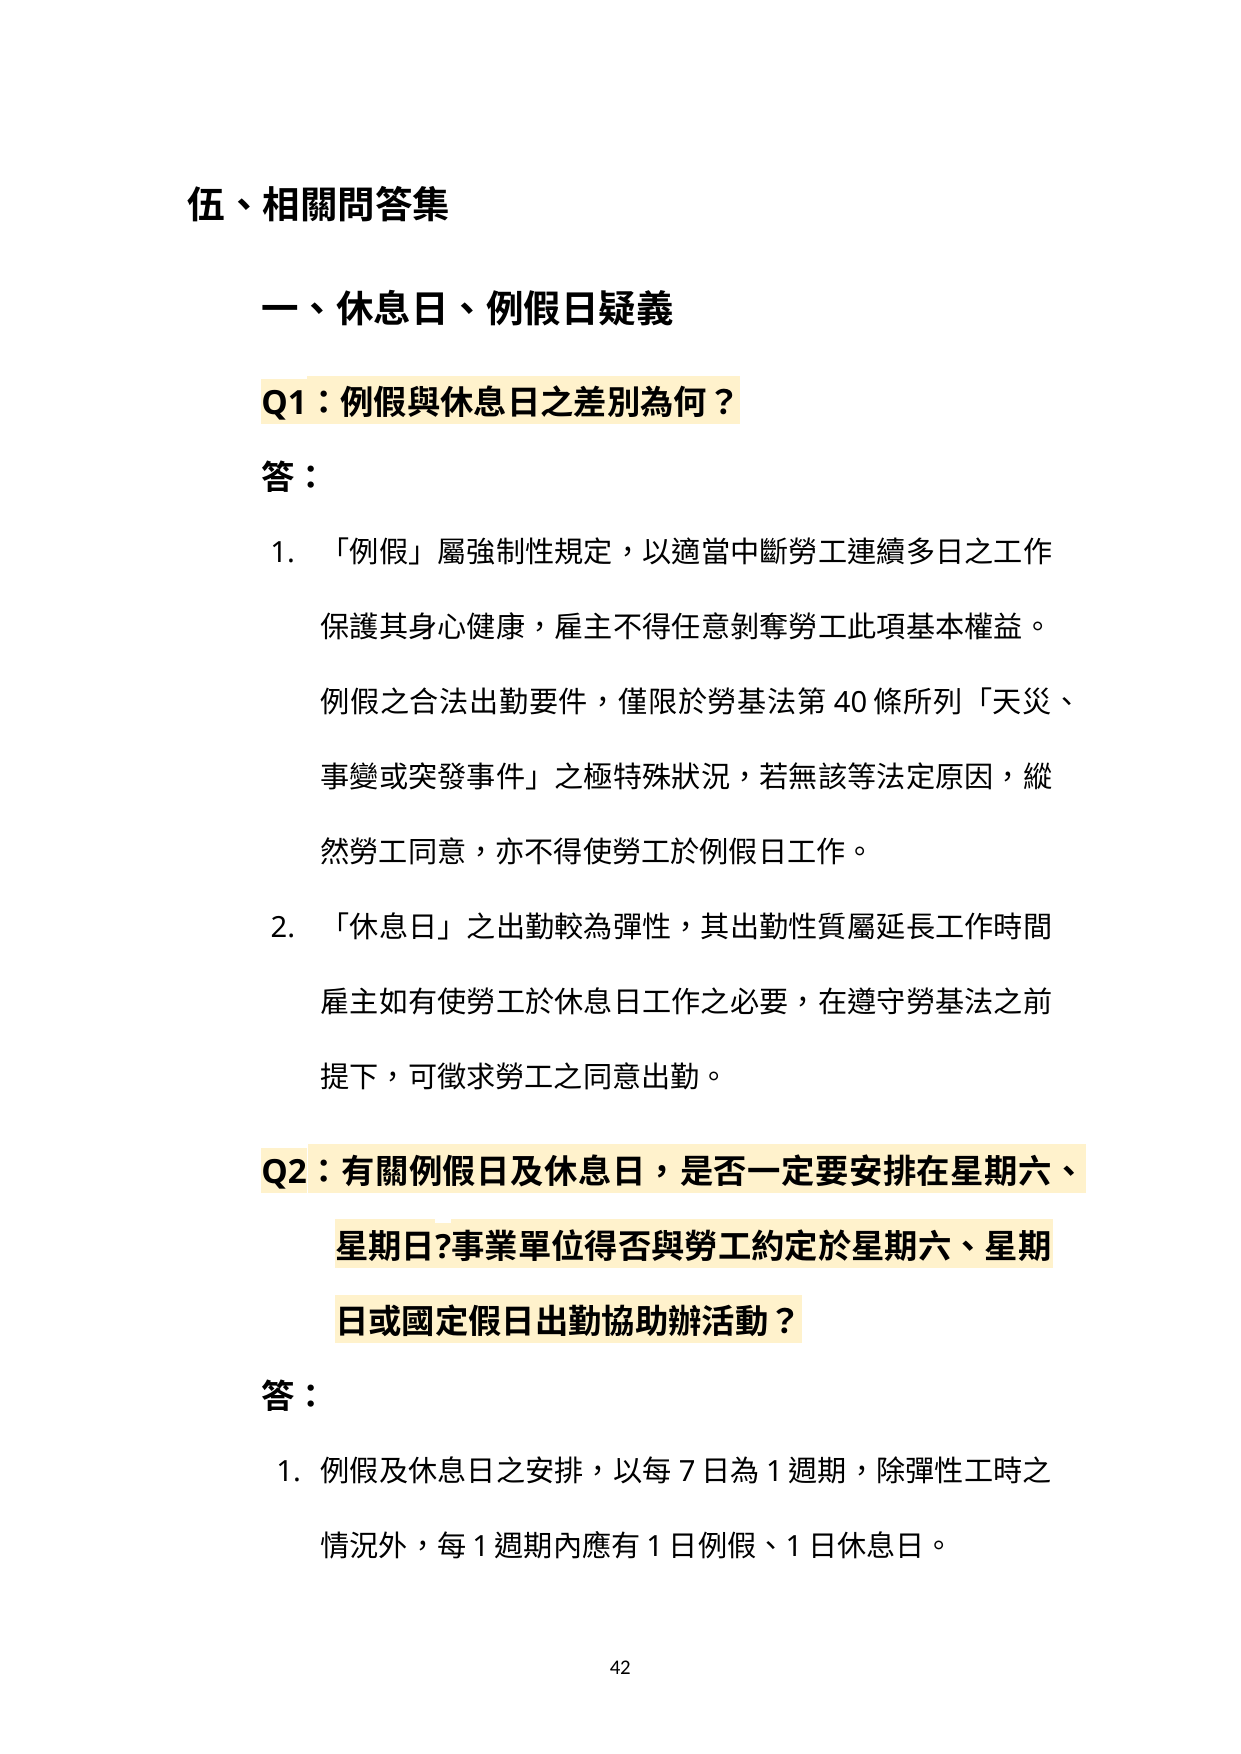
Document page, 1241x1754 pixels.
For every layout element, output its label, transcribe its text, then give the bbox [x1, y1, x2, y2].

list 例假及休息日之安排，以每7日為1週期，除彈性工時之情況外，每1週期內應有1日例假、1日休息日。 [276, 1431, 1053, 1581]
list Q2：有關例假日及休息日，是否一定要安排在星期六、星期日?事業單位得否與勞工約定於星期六、星期日或國定假日出勤協助辦活動？ [261, 1131, 1053, 1356]
list 「休息日」之出勤較為彈性，其出勤性質屬延長工作時間，雇主如有使勞工於休息日工作之必要，在遵守勞基法之前提下，可徵求勞工之同意出勤。 [270, 887, 1053, 1112]
text 伍、相關問答集 [187, 164, 1053, 239]
text Q1：例假與休息日之差別為何？ [261, 362, 1053, 437]
text 一、休息日、例假日疑義 [261, 269, 1053, 344]
text 答： [261, 437, 1053, 512]
text 答： [246, 1356, 1053, 1431]
list 「例假」屬強制性規定，以適當中斷勞工連續多日之工作，保護其身心健康，雇主不得任意剝奪勞工此項基本權益。例假之合法出勤要件，僅限於勞基法第40條所列「天災、事變或突發事件」之極特殊狀況，若無該等法定原因，縱然勞工同意，亦不得使勞工於例假日工作。 [270, 512, 1053, 887]
